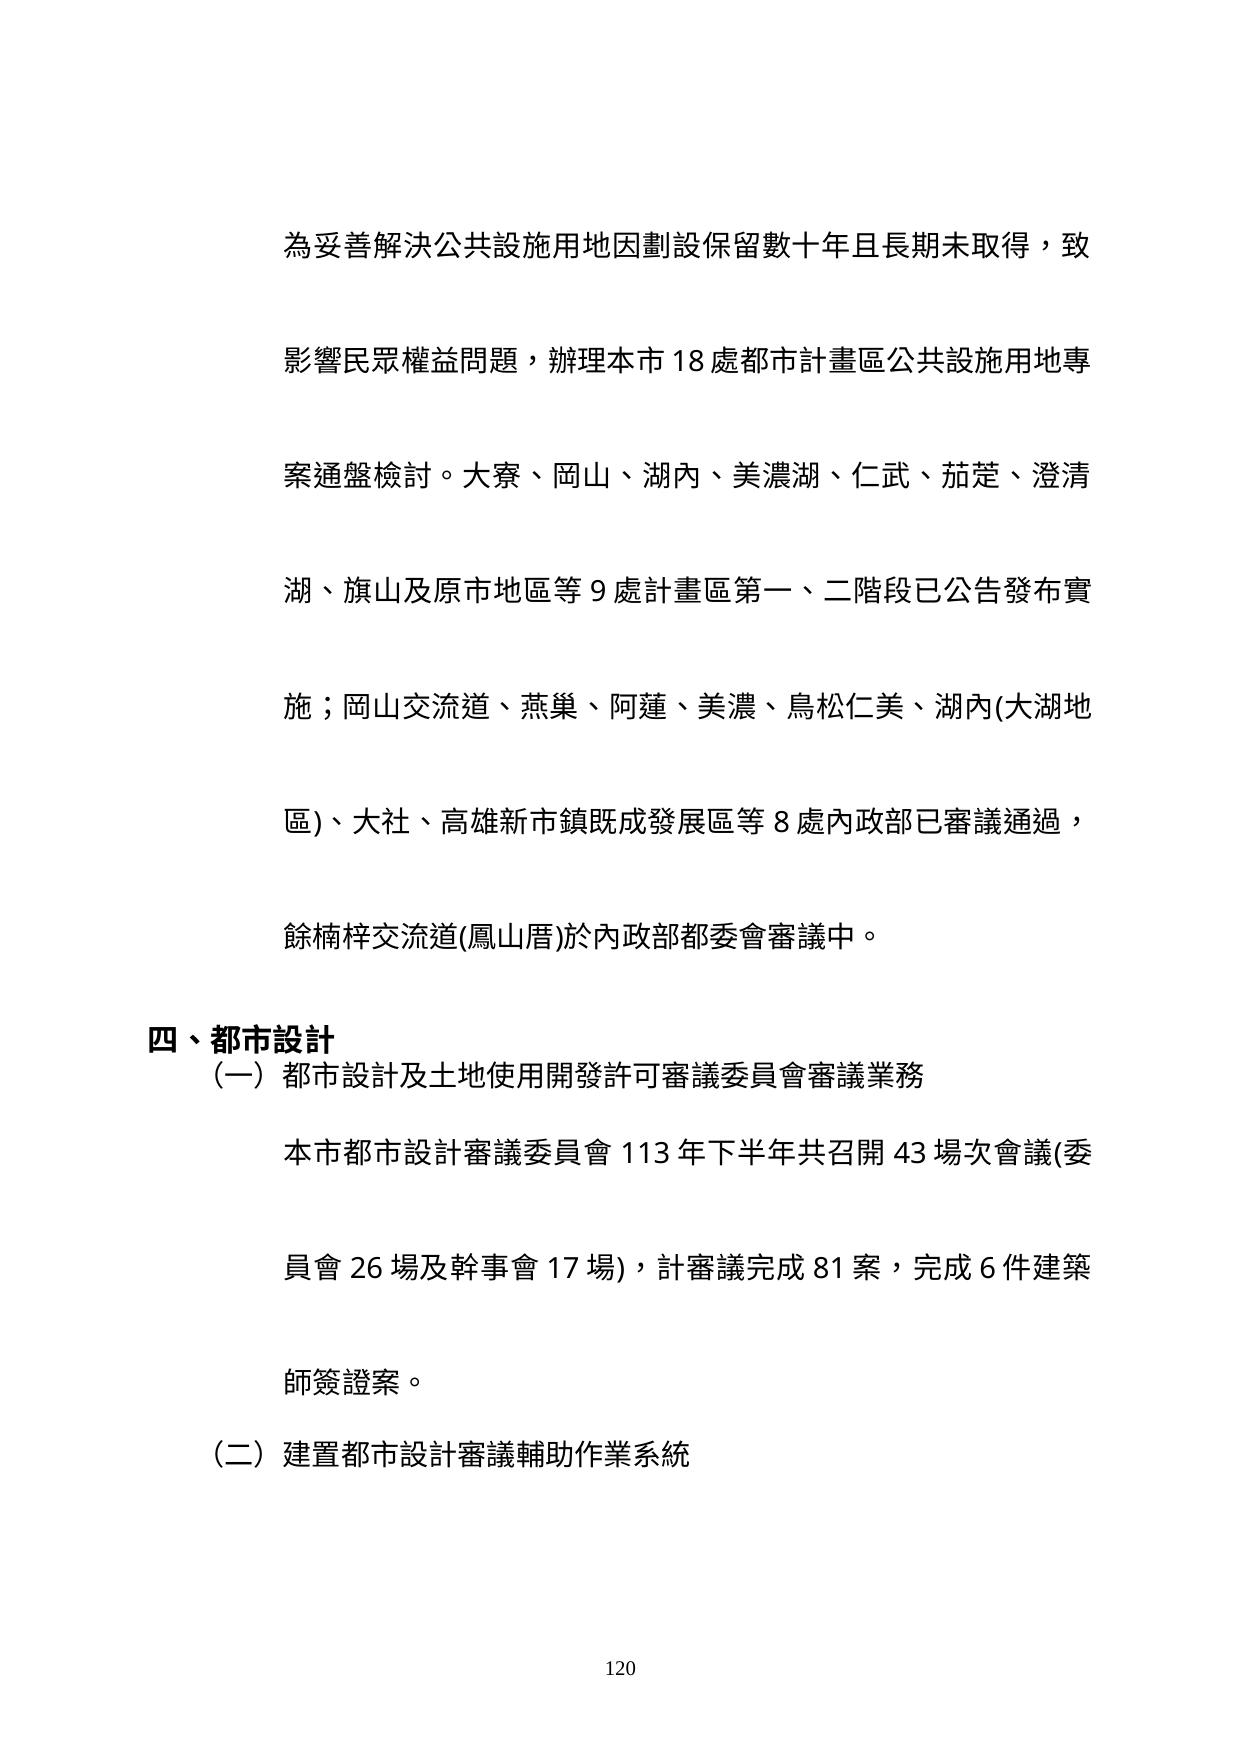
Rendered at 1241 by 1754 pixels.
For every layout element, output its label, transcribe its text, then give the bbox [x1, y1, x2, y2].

text 為妥善解決公共設施用地因劃設保留數十年且長期未取得，致影響民眾權益問題，辦理本市18處都市計畫區公共設施用地專案通盤檢討。大寮、岡山、湖內、美濃湖、仁武、茄萣、澄清湖、旗山及原市地區等9處計畫區第一、二階段已公告發布實施；岡山交流道、燕巢、阿蓮、美濃、鳥松仁美、湖內(大湖地區)、大社、高雄新市鎮既成發展區等8處內政部已審議通過，餘楠梓交流道(鳳山厝)於內政部都委會審議中。 [283, 186, 1092, 992]
text 四、都市設計 [148, 1025, 1092, 1058]
text 本市都市設計審議委員會113年下半年共召開43場次會議(委員會26場及幹事會17場)，計審議完成81案，完成6件建築師簽證案。 [283, 1093, 1092, 1438]
text （一）都市設計及土地使用開發許可審議委員會審議業務 [195, 1058, 1092, 1093]
text （二）建置都市設計審議輔助作業系統 [195, 1438, 1092, 1473]
